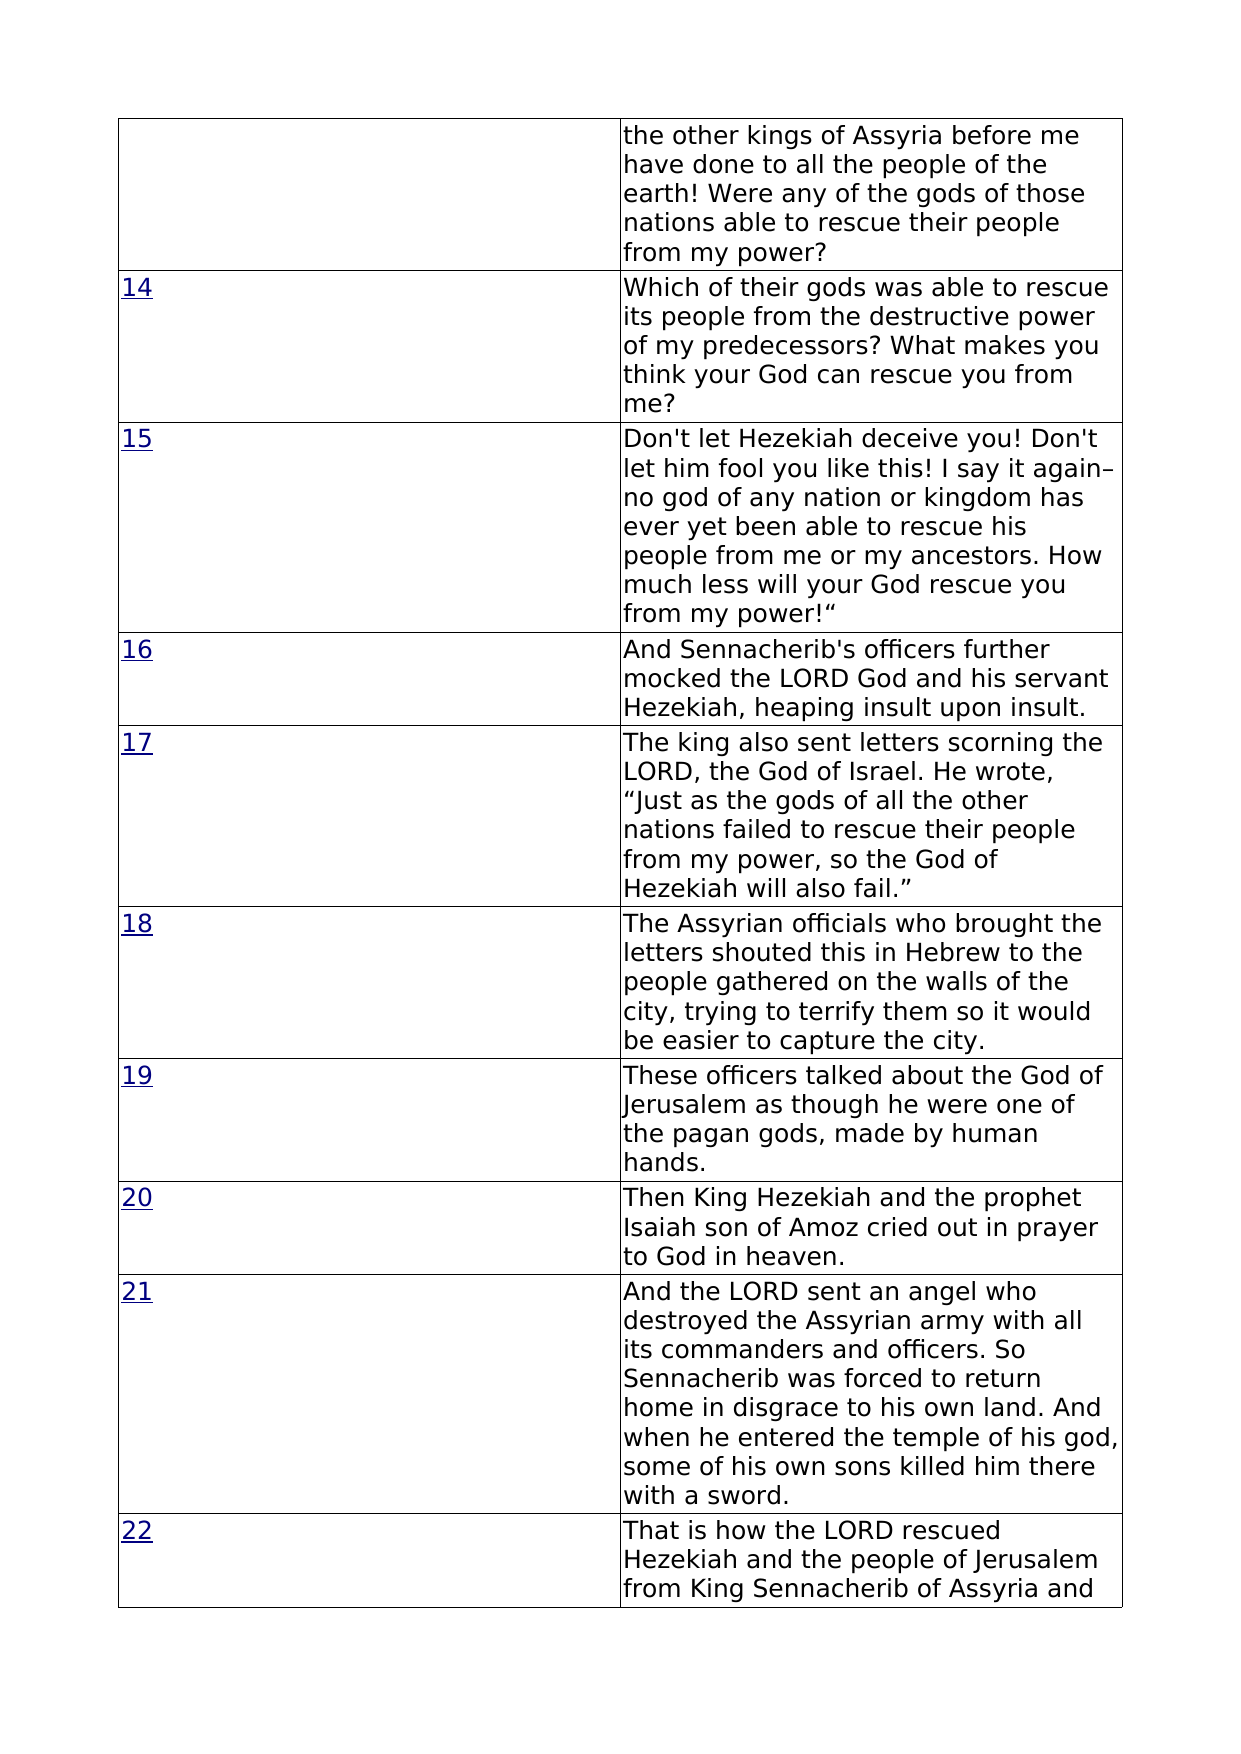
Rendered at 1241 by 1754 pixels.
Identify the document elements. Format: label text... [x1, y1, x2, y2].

table_cell 22 [119, 1514, 620, 1607]
table_cell 20 [119, 1182, 620, 1274]
table_cell The Assyrian officials who brought the letters shouted this in Hebrew to the people gathered on the walls of the city, trying to terrify them so it would be easier to capture the city. [621, 907, 1122, 1058]
table_cell 19 [119, 1059, 620, 1181]
table_cell [119, 119, 620, 270]
table_cell 16 [119, 633, 620, 725]
table_cell These officers talked about the God of Jerusalem as though he were one of the pagan gods, made by human hands. [621, 1059, 1122, 1181]
table_cell That is how the LORD rescued Hezekiah and the people of Jerusalem from King Sennacherib of Assyria and [621, 1514, 1122, 1607]
table_cell 15 [119, 423, 620, 632]
table_cell 14 [119, 271, 620, 422]
table_cell Which of their gods was able to rescue its people from the destructive power of my predecessors? What makes you think your God can rescue you from me? [621, 271, 1122, 422]
table_cell 18 [119, 907, 620, 1058]
table_cell Then King Hezekiah and the prophet Isaiah son of Amoz cried out in prayer to God in heaven. [621, 1182, 1122, 1274]
table_cell And Sennacherib's officers further mocked the LORD God and his servant Hezekiah, heaping insult upon insult. [621, 633, 1122, 725]
table_cell 17 [119, 726, 620, 906]
table_cell the other kings of Assyria before me have done to all the people of the earth! Were any of the gods of those nations able to rescue their people from my power? [621, 119, 1122, 270]
table_cell The king also sent letters scorning the LORD, the God of Israel. He wrote, “Just as the gods of all the other nations failed to rescue their people from my power, so the God of Hezekiah will also fail.” [621, 726, 1122, 906]
table_cell And the LORD sent an angel who destroyed the Assyrian army with all its commanders and officers. So Sennacherib was forced to return home in disgrace to his own land. And when he entered the temple of his god, some of his own sons killed him there with a sword. [621, 1275, 1122, 1513]
table_cell Don't let Hezekiah deceive you! Don't let him fool you like this! I say it again– no god of any nation or kingdom has ever yet been able to rescue his people from me or my ancestors. How much less will your God rescue you from my power!“ [621, 423, 1122, 632]
table_cell 21 [119, 1275, 620, 1513]
